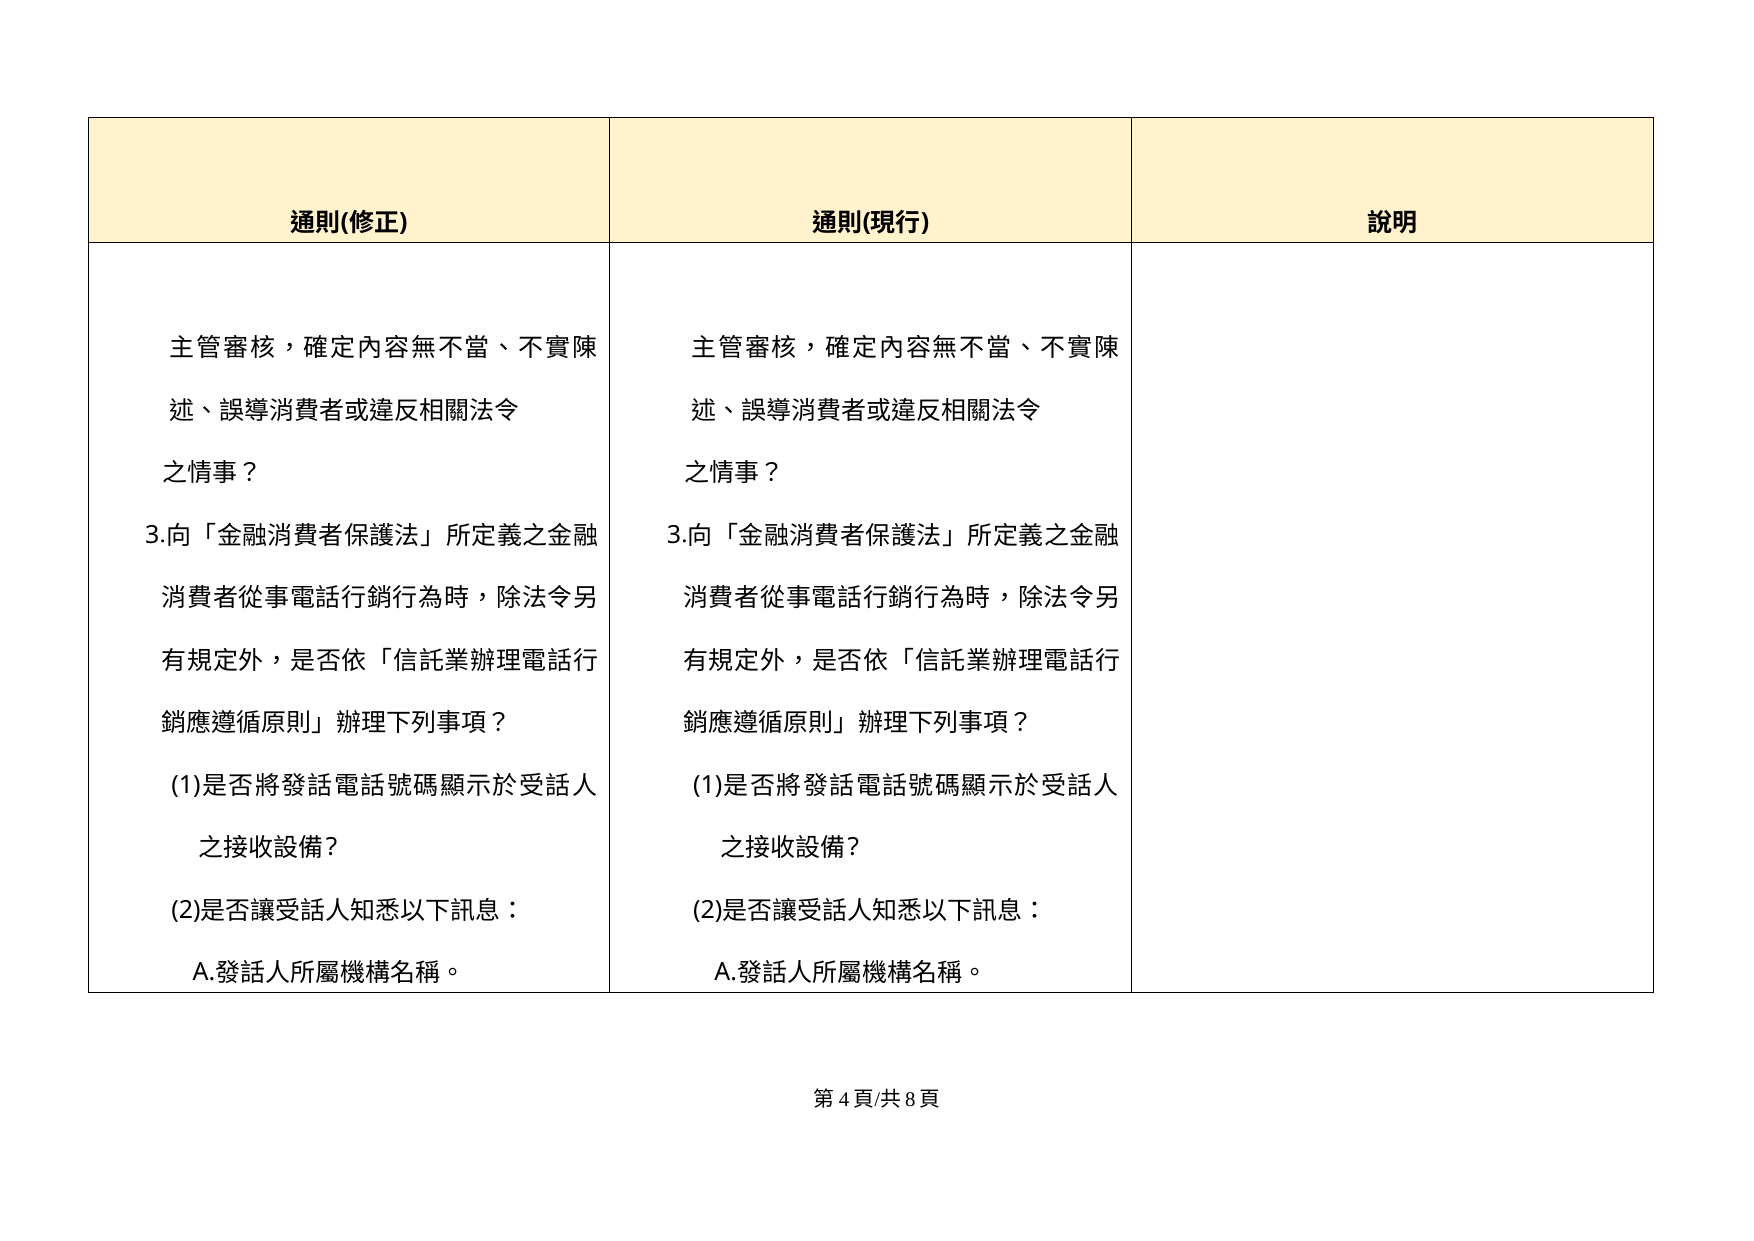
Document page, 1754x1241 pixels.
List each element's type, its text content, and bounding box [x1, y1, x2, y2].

table_cell 主管審核，確定內容無不當、不實陳述、誤導消費者或違反相關法令 之情事？ 3.向「金融消費者保護法」所定義之金融消費者從事電話行銷行為時，除法令另有規定外，是否依「信託業辦理電話行銷應遵循原則」辦理下列事項？ (1)是否將發話電話號碼顯示於受話人之接收設備? (2)是否讓受話人知悉以下訊息： A.發話人所屬機構名稱。 [89, 243, 609, 992]
table_cell 依「公文書橫式書寫數字使用原則」有關法規制訂採中文數字原則辦理，爰酌修文字。 由控制重點(四)之8移列至控制重點(四)之4；並依「信託業應負之義務及相關行為規範」第三十九條之一規定，增訂電子方式係包含網際網路、電話或自動櫃員機，修正本控制重點。 依據「信託業應負之義務及相關行為規範」第三十九條之一第一款，增訂本控制重點。 依據「信託業應負之義務及相關行為規範」第三十九條之一第二款，增訂本控制重點。 依據「信託業應負之義務及相關行為規範」第三十九條之一第三款，增訂本控制重點。 依據「信託業應負之義務及相關行為規範」第三十九條之一第四款，增訂本控制重點。 依據「信託業應負之義務及相關行為規範」第三十九條之一第五款，增訂本控制重點。 依據「信託業應負之義務及相關行為規範」第三十九條之一第六款，增訂本控制重點。 項次順延，以下同。 移列至控制重點(四)之4。 依據「信託業營運範圍受益權轉讓限制風險揭露及行銷訂約管理辦法」第二條第四項規定，增訂本控制重點。 [1132, 243, 1653, 992]
table_cell 主管審核，確定內容無不當、不實陳述、誤導消費者或違反相關法令 之情事？ 3.向「金融消費者保護法」所定義之金融消費者從事電話行銷行為時，除法令另有規定外，是否依「信託業辦理電話行銷應遵循原則」辦理下列事項？ (1)是否將發話電話號碼顯示於受話人之接收設備? (2)是否讓受話人知悉以下訊息： A.發話人所屬機構名稱。 [610, 243, 1131, 992]
table_header 通則(修正) [89, 118, 609, 242]
table_header 說明 [1132, 118, 1653, 242]
table_header 通則(現行) [610, 118, 1131, 242]
